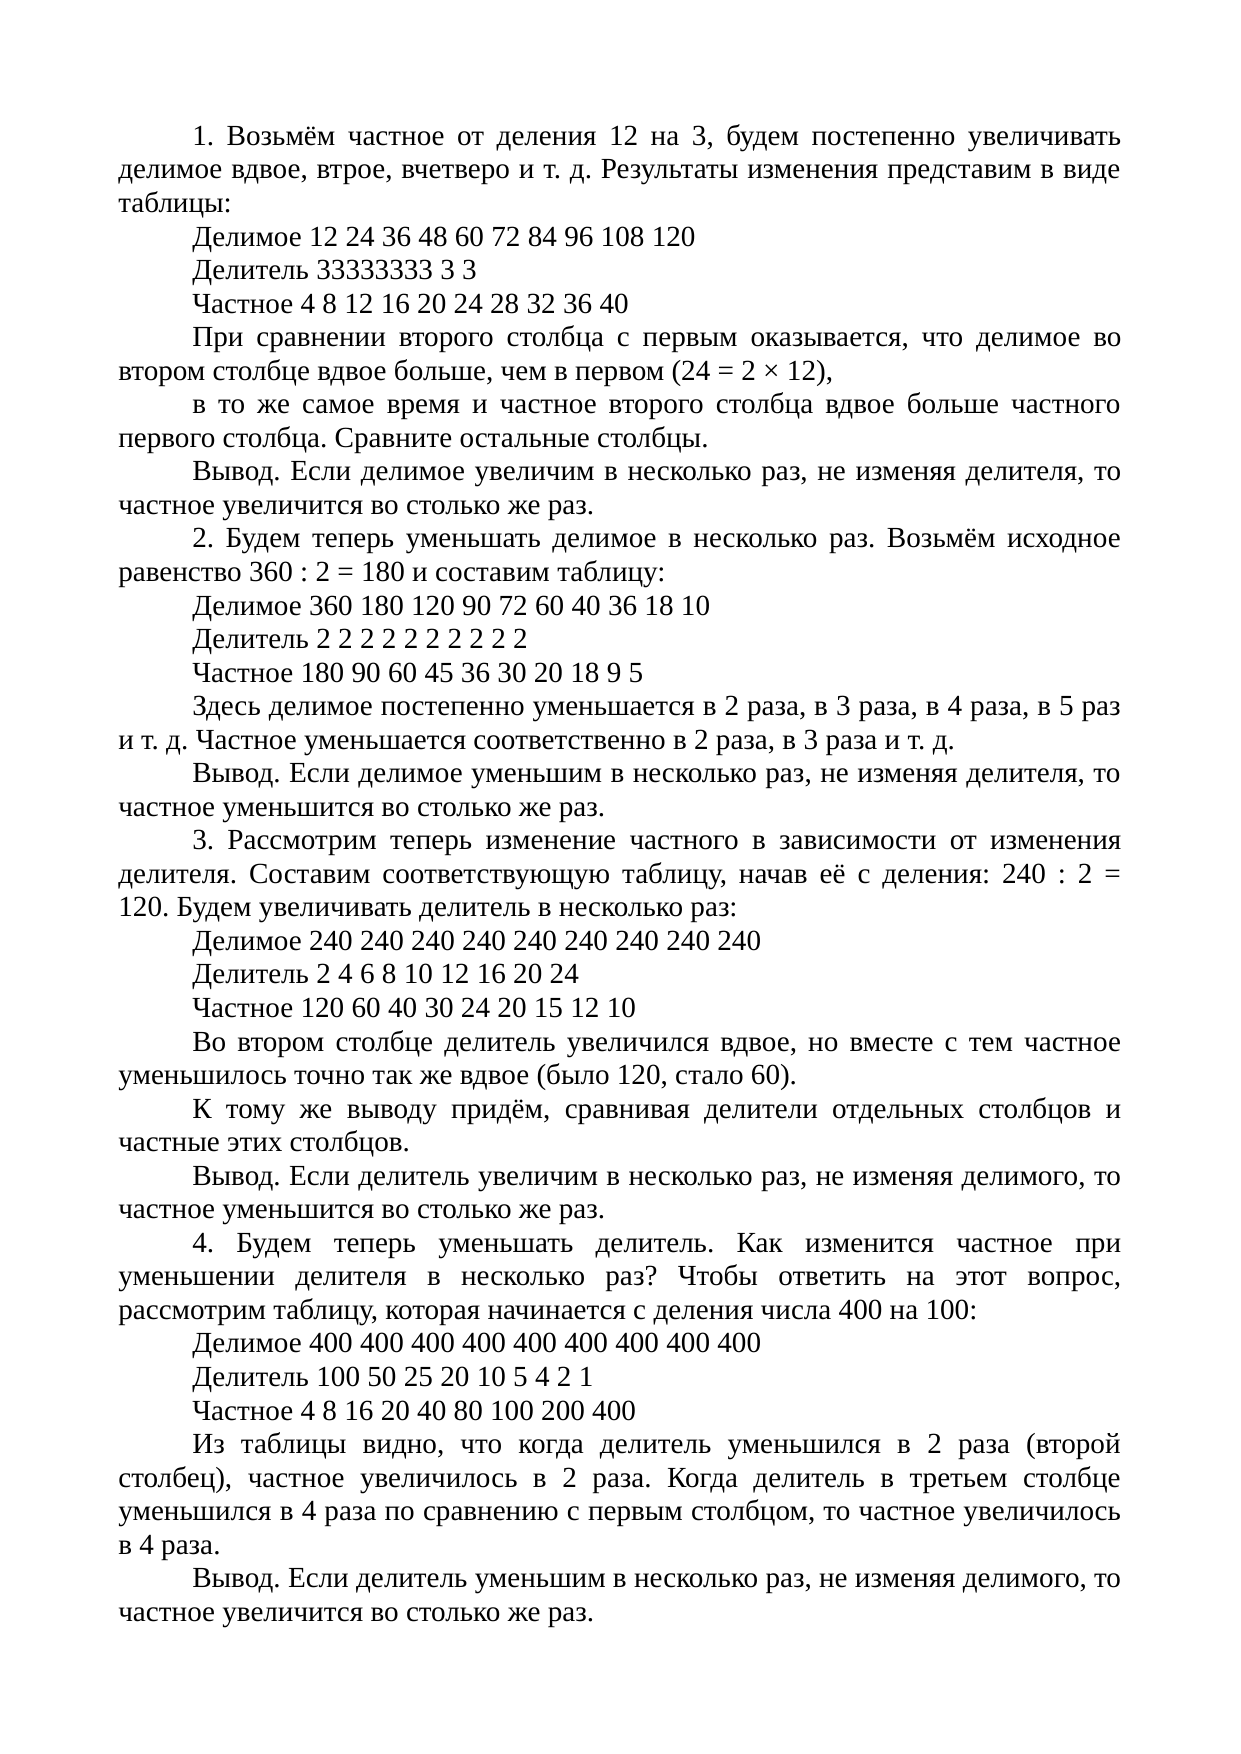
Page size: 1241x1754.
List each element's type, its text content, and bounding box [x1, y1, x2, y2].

text Частное 4 8 12 16 20 24 28 32 36 40 [118, 286, 1122, 319]
text Здесь делимое постепенно уменьшается в 2 раза, в 3 раза, в 4 раза, в 5 раз и т. д. Частное уменьшается соответственно в 2 раза, в 3 раза и т. д. [118, 688, 1122, 755]
text Делитель 100 50 25 20 10 5 4 2 1 [118, 1359, 1122, 1393]
text Вывод. Если делитель увеличим в несколько раз, не изменяя делимого, то частное уменьшится во столько же раз. [118, 1158, 1122, 1225]
text Вывод. Если делитель уменьшим в несколько раз, не изменяя делимого, то частное увеличится во столько же раз. [118, 1560, 1122, 1627]
text Вывод. Если делимое увеличим в несколько раз, не изменяя делителя, то частное увеличится во столько же раз. [118, 453, 1122, 521]
text При сравнении второго столбца с первым оказывается, что делимое во втором столбце вдвое больше, чем в первом (24 = 2 × 12), [118, 319, 1122, 386]
text Делимое 12 24 36 48 60 72 84 96 108 120 [118, 219, 1122, 252]
text Делитель 2 2 2 2 2 2 2 2 2 2 [118, 621, 1122, 655]
text 3. Рассмотрим теперь изменение частного в зависимости от изменения делителя. Составим соответствующую таблицу, начав её с деления: 240 : 2 = 120. Будем увеличивать делитель в несколько раз: [118, 822, 1122, 923]
text Вывод. Если делимое уменьшим в несколько раз, не изменяя делителя, то частное уменьшится во столько же раз. [118, 755, 1122, 822]
text 4. Будем теперь уменьшать делитель. Как изменится частное при уменьшении делителя в несколько раз? Чтобы ответить на этот вопрос, рассмотрим таблицу, которая начинается с деления числа 400 на 100: [118, 1225, 1122, 1326]
text 2. Будем теперь уменьшать делимое в несколько раз. Возьмём исходное равенство 360 : 2 = 180 и составим таблицу: [118, 521, 1122, 588]
text Делимое 400 400 400 400 400 400 400 400 400 [118, 1326, 1122, 1359]
text Во втором столбце делитель увеличился вдвое, но вместе с тем частное уменьшилось точно так же вдвое (было 120, стало 60). [118, 1024, 1122, 1091]
text Из таблицы видно, что когда делитель уменьшился в 2 раза (второй столбец), частное увеличилось в 2 раза. Когда делитель в третьем столбце уменьшился в 4 раза по сравнению с первым столбцом, то частное увеличилось в 4 раза. [118, 1426, 1122, 1560]
text К тому же выводу придём, сравнивая делители отдельных столбцов и частные этих столбцов. [118, 1091, 1122, 1158]
text Делимое 240 240 240 240 240 240 240 240 240 [118, 923, 1122, 957]
text Частное 180 90 60 45 36 30 20 18 9 5 [118, 655, 1122, 688]
text Делимое 360 180 120 90 72 60 40 36 18 10 [118, 588, 1122, 621]
text в то же самое время и частное второго столбца вдвое больше частного первого столбца. Сравните остальные столбцы. [118, 386, 1122, 453]
text Частное 4 8 16 20 40 80 100 200 400 [118, 1393, 1122, 1426]
text 1. Возьмём частное от деления 12 на 3, будем постепенно увеличивать делимое вдвое, втрое, вчетверо и т. д. Результаты изменения представим в виде таблицы: [118, 118, 1122, 219]
text Делитель 33333333 3 3 [118, 252, 1122, 286]
text Делитель 2 4 6 8 10 12 16 20 24 [118, 957, 1122, 990]
text Частное 120 60 40 30 24 20 15 12 10 [118, 990, 1122, 1024]
